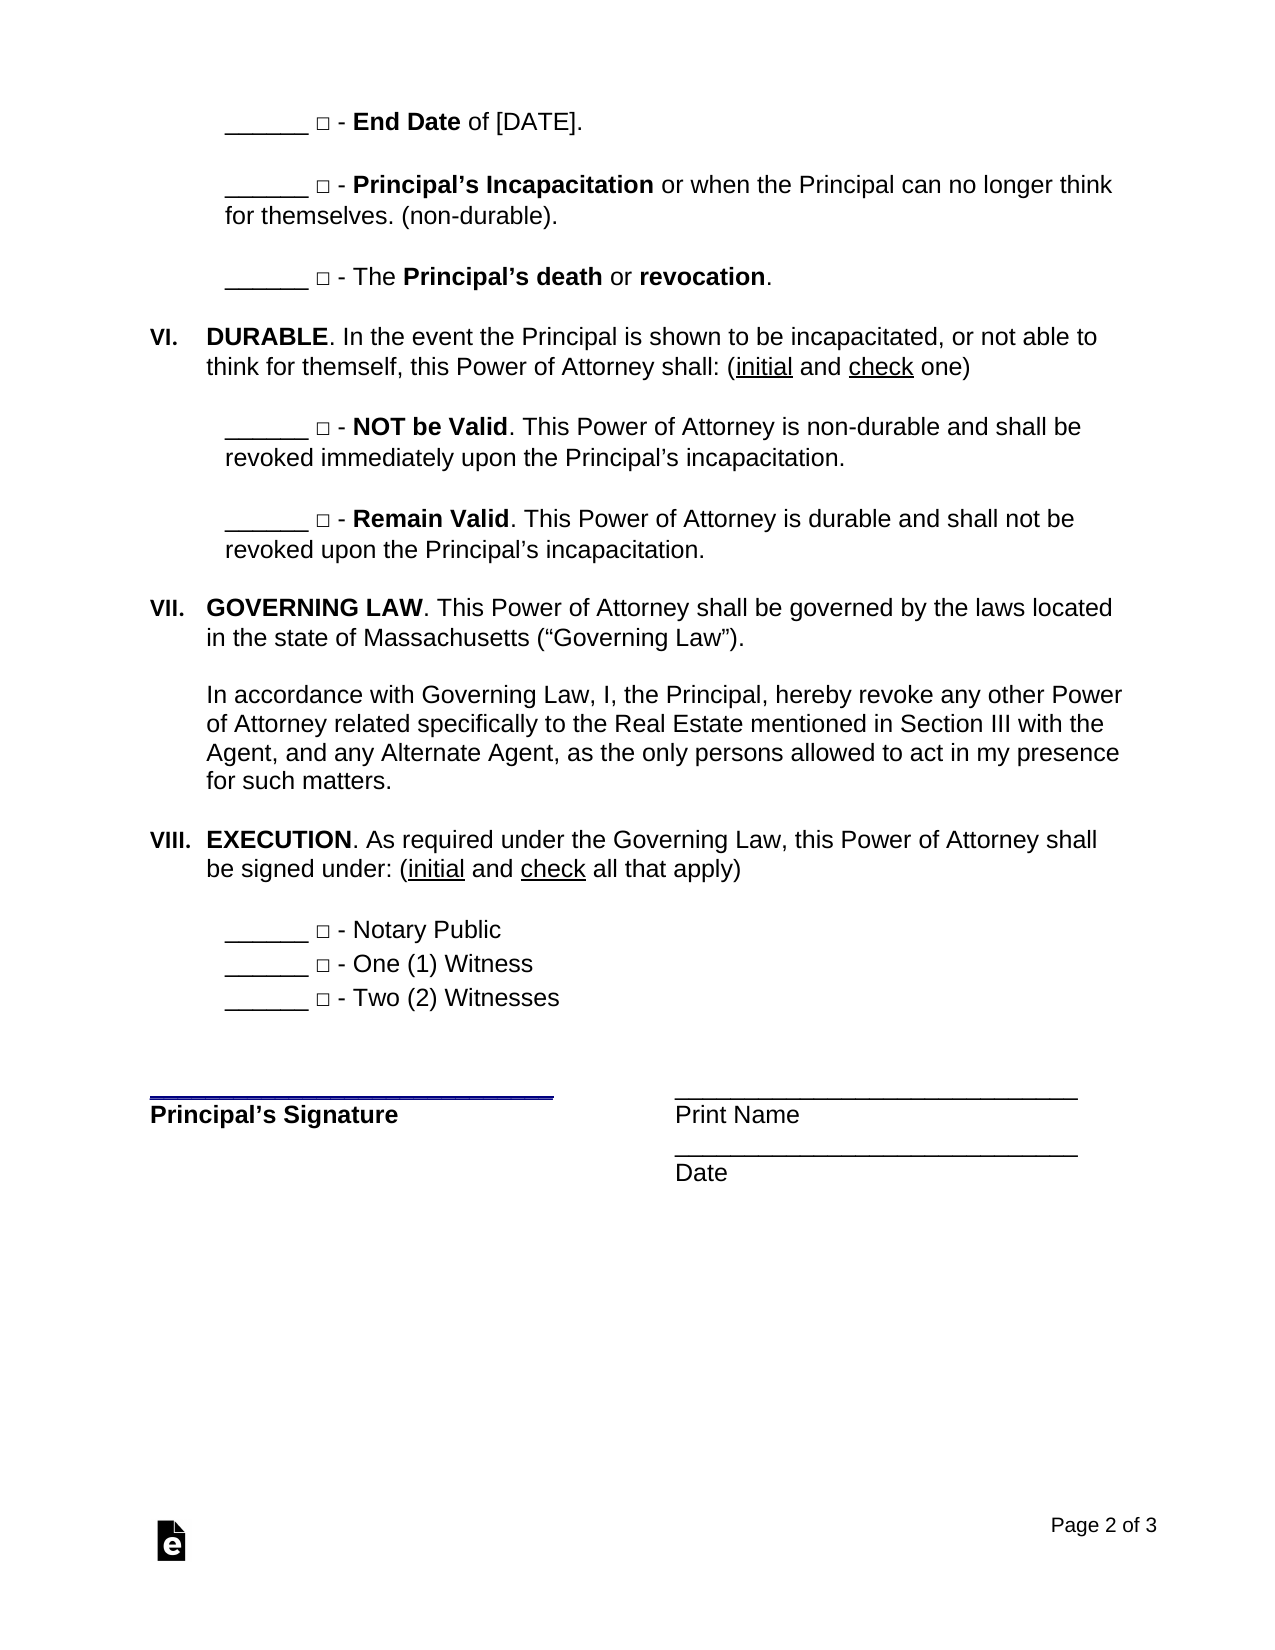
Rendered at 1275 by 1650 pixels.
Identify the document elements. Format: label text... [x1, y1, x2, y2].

list EXECUTION. As required under the Governing Law, this Power of Attorney shall be signed under: (initial and check all that apply) [150, 824, 1125, 883]
list DURABLE. In the event the Principal is shown to be incapacitated, or not able to think for themself, this Power of Attorney shall: (initial and check one) [150, 321, 1125, 380]
text ______ ☐ - The Principal’s death or revocation. [225, 258, 1125, 292]
text Date [675, 1158, 1125, 1187]
text ______ ☐ - One (1) Witness [225, 946, 1125, 980]
text _____________________________ _____________________________ [150, 1072, 1125, 1100]
text ______ ☐ - Notary Public [225, 912, 1125, 946]
text ______ ☐ - Remain Valid. This Power of Attorney is durable and shall not be revoked upon the Principal’s incapacitation. [225, 501, 1125, 563]
list GOVERNING LAW. This Power of Attorney shall be governed by the laws located in the state of Massachusetts (“Governing Law”). [150, 592, 1125, 651]
text ______ ☐ - Principal’s Incapacitation or when the Principal can no longer think for themselves. (non-durable). [225, 167, 1125, 229]
list In accordance with Governing Law, I, the Principal, hereby revoke any other Power of Attorney related specifically to the Real Estate mentioned in Section III with the Agent, and any Alternate Agent, as the only persons allowed to act in my presence for such matters. [206, 680, 1125, 795]
text Principal’s Signature Print Name [150, 1100, 1125, 1129]
text ______ ☐ - End Date of [DATE]. [225, 104, 1125, 138]
text ______ ☐ - NOT be Valid. This Power of Attorney is non-durable and shall be revoked immediately upon the Principal’s incapacitation. [225, 409, 1125, 472]
text ______ ☐ - Two (2) Witnesses [225, 980, 1125, 1014]
text _____________________________ [675, 1129, 1125, 1158]
